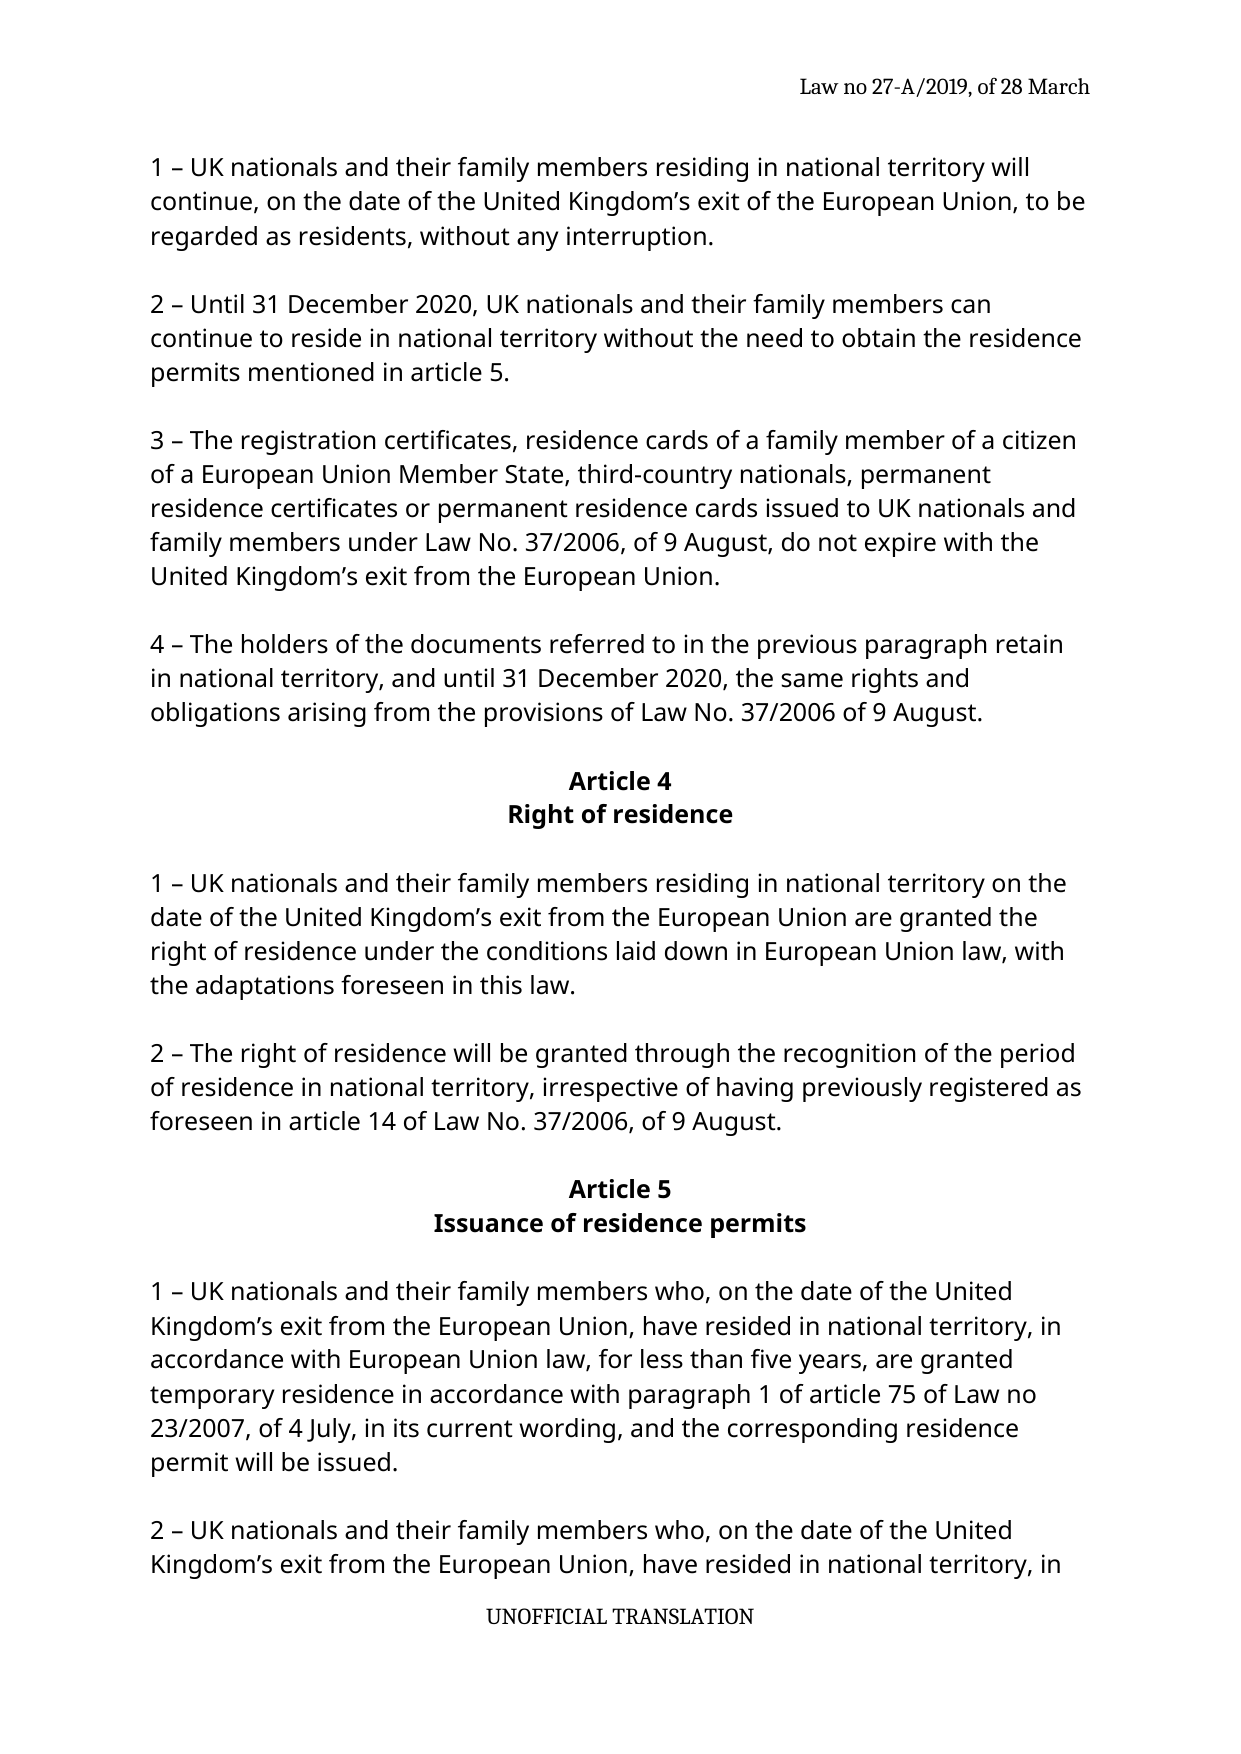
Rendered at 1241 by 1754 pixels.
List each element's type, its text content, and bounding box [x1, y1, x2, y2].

text 2 – UK nationals and their family members who, on the date of the United Kingdom’s exit from the European Union, have resided in national territory, in [150, 1512, 1090, 1581]
text 2 – The right of residence will be granted through the recognition of the period of residence in national territory, irrespective of having previously registered as foreseen in article 14 of Law No. 37/2006, of 9 August. [150, 1036, 1090, 1138]
text 1 – UK nationals and their family members residing in national territory on the date of the United Kingdom’s exit from the European Union are granted the right of residence under the conditions laid down in European Union law, with the adaptations foreseen in this law. [150, 865, 1090, 1002]
text Article 4 [150, 763, 1090, 797]
text 3 – The registration certificates, residence cards of a family member of a citizen of a European Union Member State, third-country nationals, permanent residence certificates or permanent residence cards issued to UK nationals and family members under Law No. 37/2006, of 9 August, do not expire with the United Kingdom’s exit from the European Union. [150, 422, 1090, 593]
text 1 – UK nationals and their family members who, on the date of the United Kingdom’s exit from the European Union, have resided in national territory, in accordance with European Union law, for less than five years, are granted temporary residence in accordance with paragraph 1 of article 75 of Law no 23/2007, of 4 July, in its current wording, and the corresponding residence permit will be issued. [150, 1274, 1090, 1478]
text Article 5 [150, 1172, 1090, 1206]
text Issuance of residence permits [150, 1206, 1090, 1240]
text 4 – The holders of the documents referred to in the previous paragraph retain in national territory, and until 31 December 2020, the same rights and obligations arising from the provisions of Law No. 37/2006 of 9 August. [150, 627, 1090, 729]
text 1 – UK nationals and their family members residing in national territory will continue, on the date of the United Kingdom’s exit of the European Union, to be regarded as residents, without any interruption. [150, 150, 1090, 252]
text 2 – Until 31 December 2020, UK nationals and their family members can continue to reside in national territory without the need to obtain the residence permits mentioned in article 5. [150, 286, 1090, 388]
text Right of residence [150, 797, 1090, 831]
